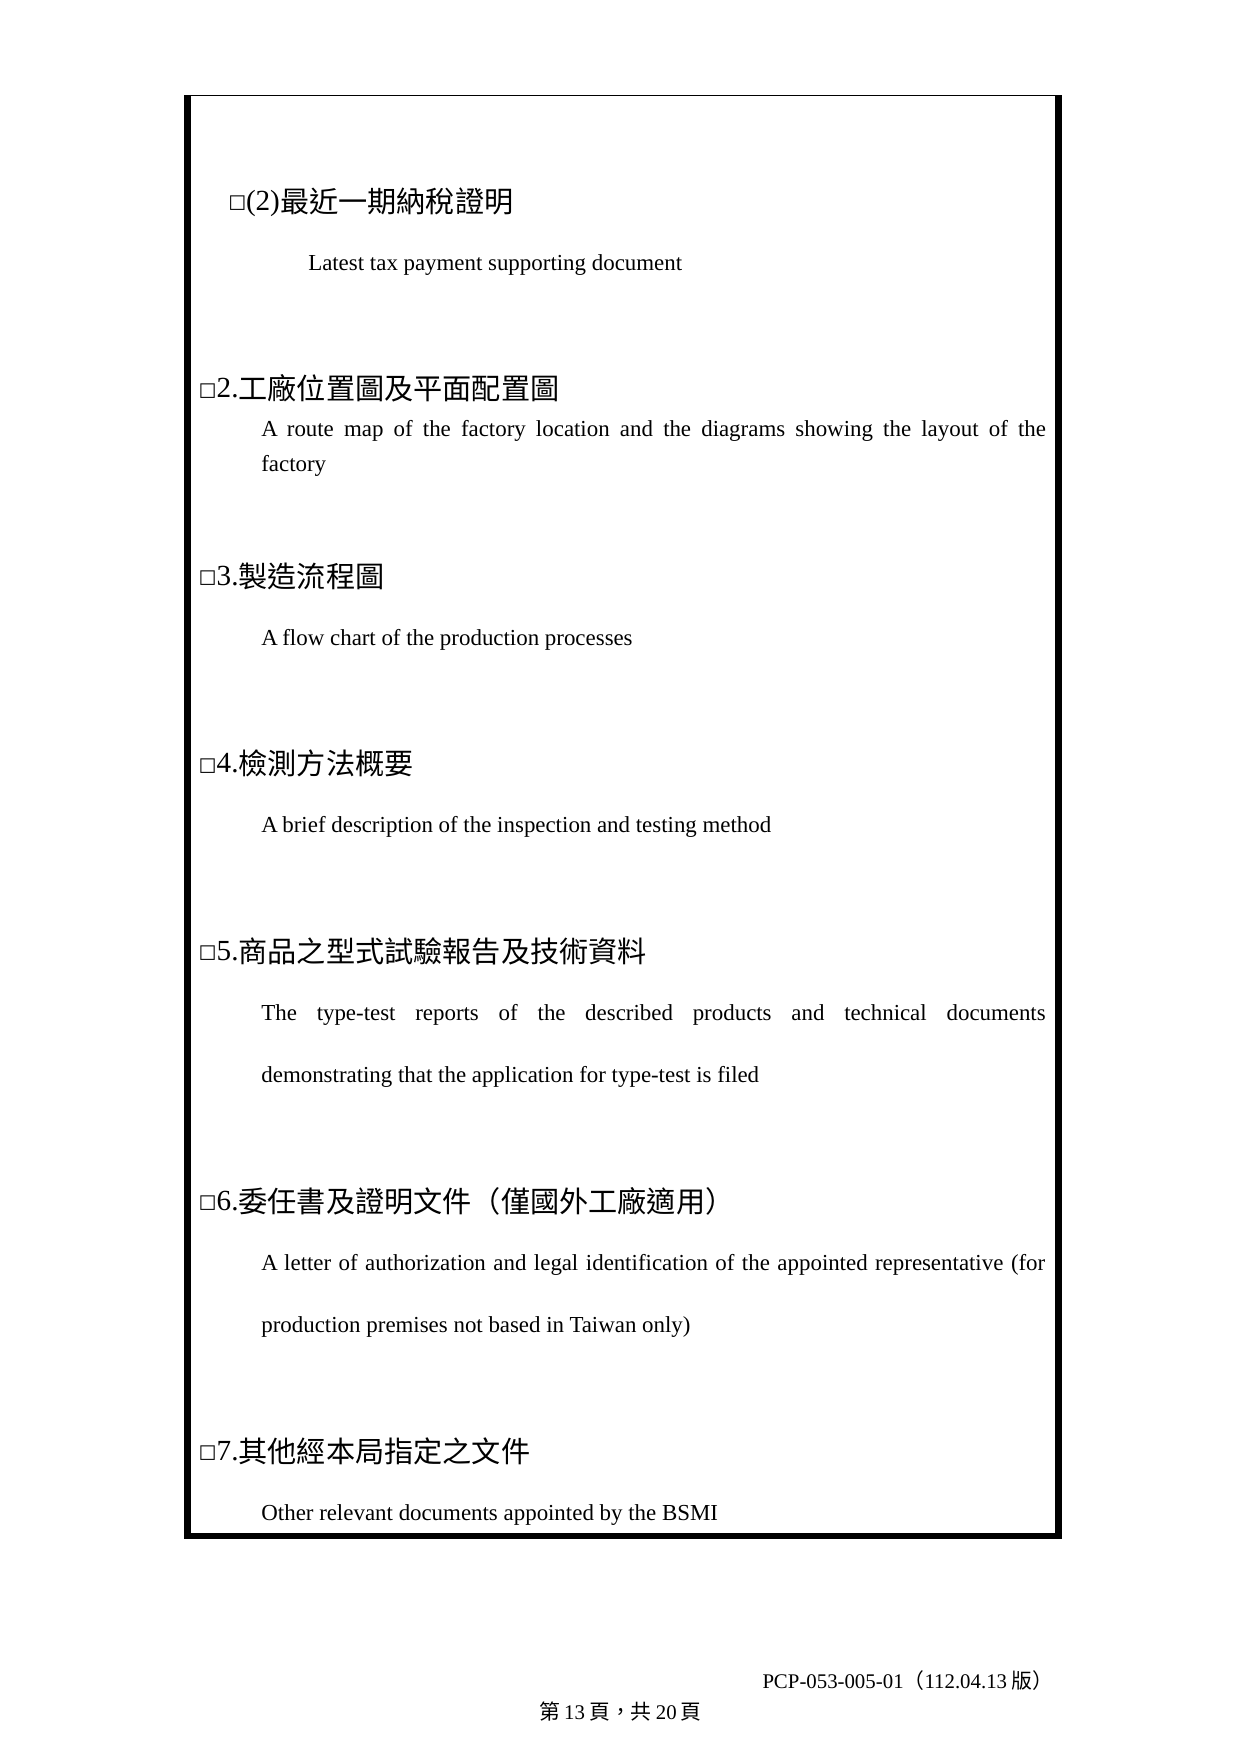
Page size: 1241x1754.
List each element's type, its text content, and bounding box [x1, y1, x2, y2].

table_cell ☐(2)最近一期納稅證明 Latest tax payment supporting document ☐2.工廠位置圖及平面配置圖 A route map of the factory location and the diagrams showing the layout of the factory ☐3.製造流程圖 A flow chart of the production processes ☐4.檢測方法概要 A brief description of the inspection and testing method ☐5.商品之型式試驗報告及技術資料 The type-test reports of the described products and technical documents demonstrating that the application for type-test is filed ☐6.委任書及證明文件（僅國外工廠適用） A letter of authorization and legal identification of the appointed representative (for production premises not based in Taiwan only) ☐7.其他經本局指定之文件 Other relevant documents appointed by the BSMI [191, 96, 1055, 1533]
